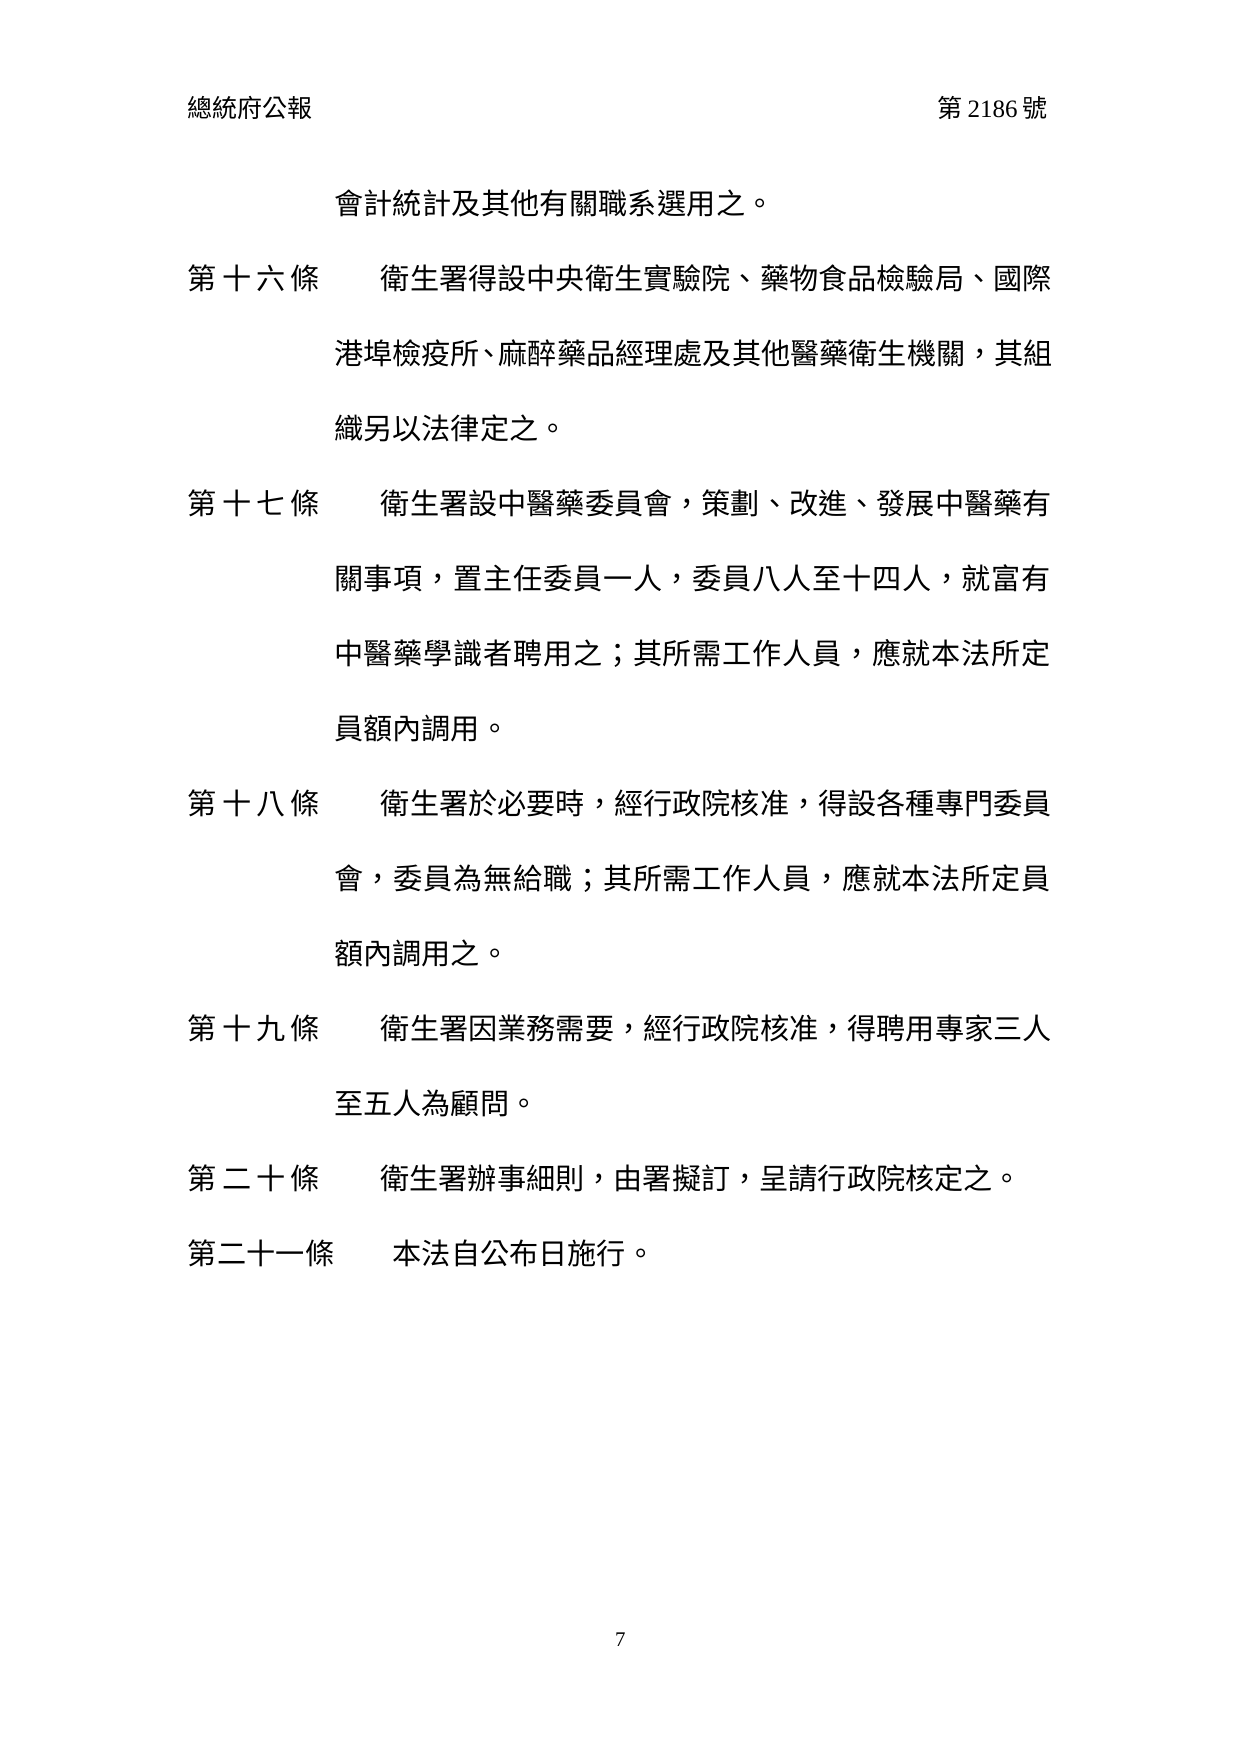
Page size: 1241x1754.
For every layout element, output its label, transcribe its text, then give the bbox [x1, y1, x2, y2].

text 第二十一條 本法自公布日施行。 [187, 1214, 1053, 1289]
text 第十八條 衛生署於必要時，經行政院核准，得設各種專門委員會，委員為無給職；其所需工作人員，應就本法所定員額內調用之。 [187, 764, 1053, 989]
text 第二十條 衛生署辦事細則，由署擬訂，呈請行政院核定之。 [187, 1139, 1053, 1214]
text 第十五條 第十二條至第十四條所定各職稱人員，其職位之職系，依公務職位分類法及職系說明書，就衛生行政、衛生檢驗、公共衛生、衛生工程、一般行政管理、人事行政、會計統計及其他有關職系選用之。 [187, 164, 1053, 239]
text 第十九條 衛生署因業務需要，經行政院核准，得聘用專家三人至五人為顧問。 [187, 989, 1053, 1139]
text 第十六條 衛生署得設中央衛生實驗院、藥物食品檢驗局、國際港埠檢疫所、麻醉藥品經理處及其他醫藥衛生機關，其組織另以法律定之。 [187, 239, 1053, 464]
text 第十七條 衛生署設中醫藥委員會，策劃、改進、發展中醫藥有關事項，置主任委員一人，委員八人至十四人，就富有中醫藥學識者聘用之；其所需工作人員，應就本法所定員額內調用。 [187, 464, 1053, 764]
